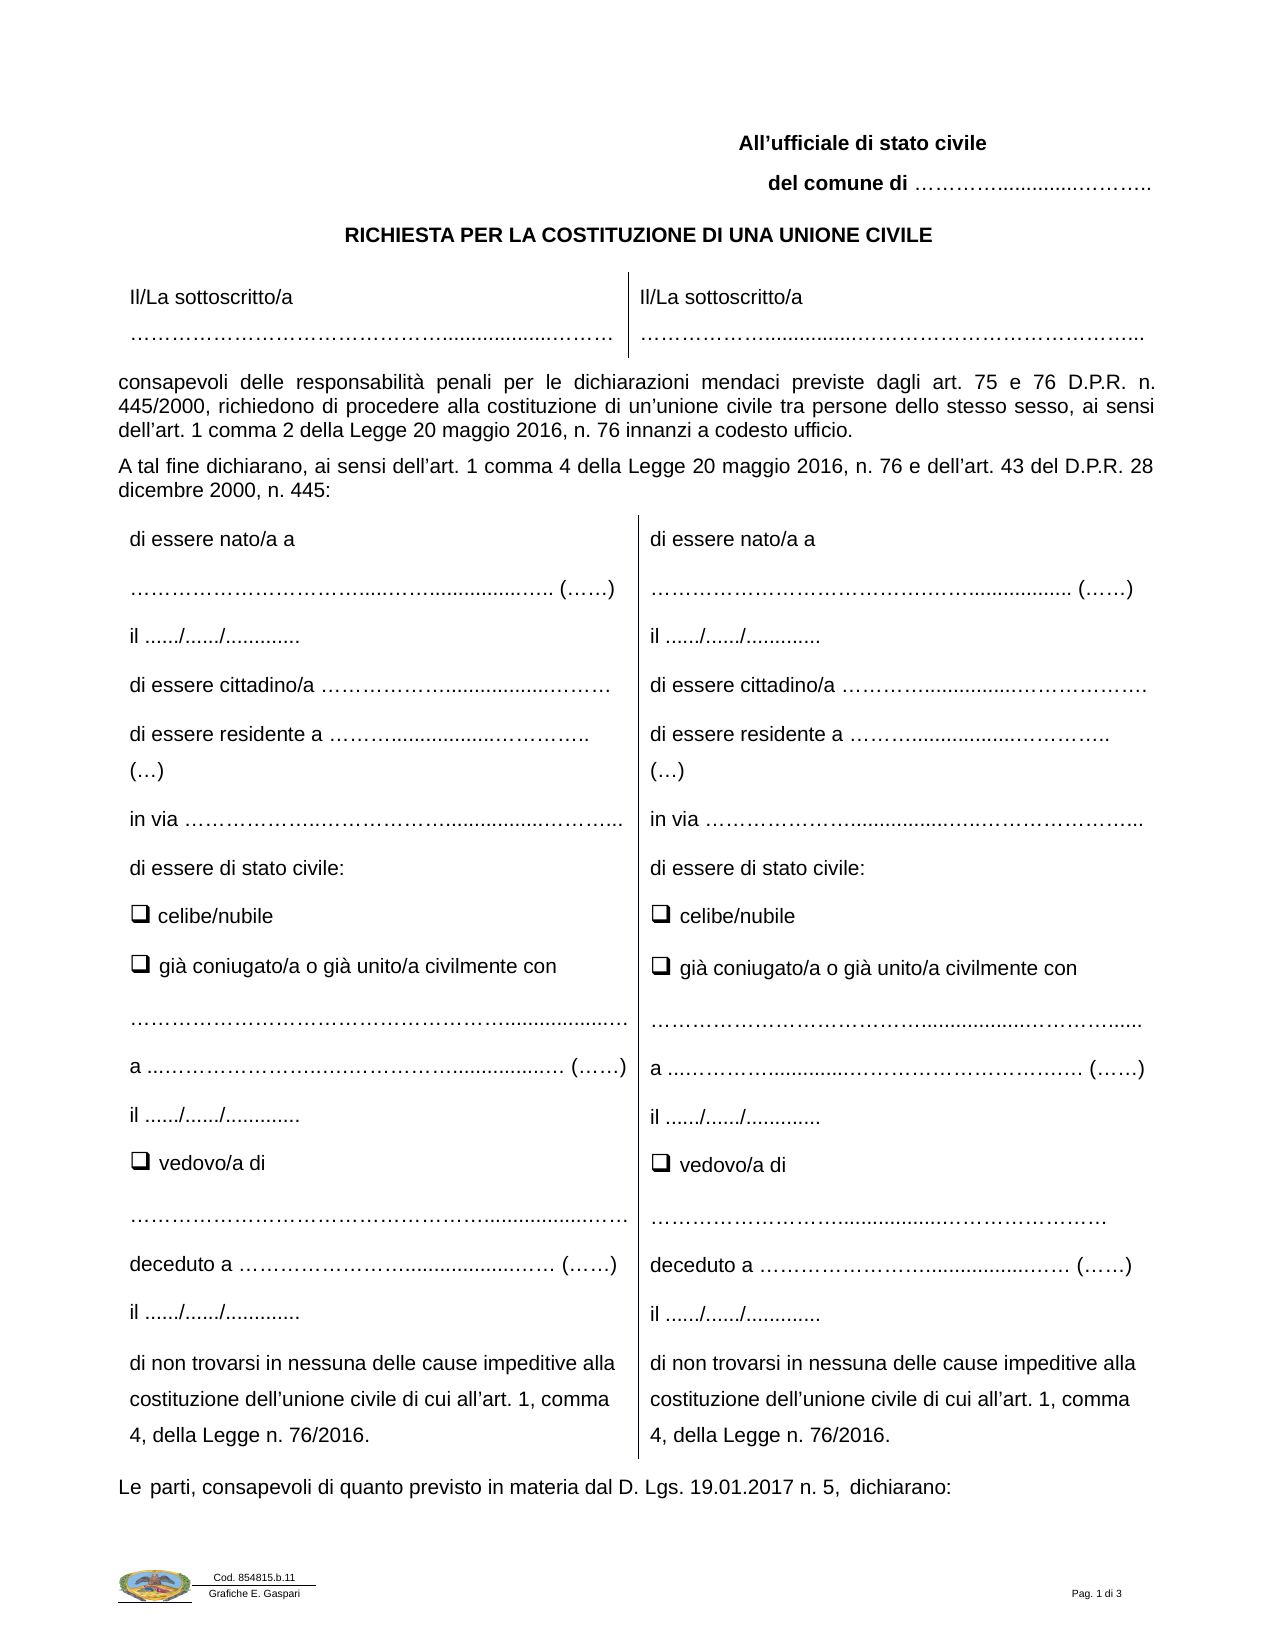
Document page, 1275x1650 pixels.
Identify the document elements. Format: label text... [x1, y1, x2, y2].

table_cell di essere cittadino/a …………................………………. [639, 661, 1157, 709]
table_cell di non trovarsi in nessuna delle cause impeditive alla costituzione dell’unione civile di cui all’art. 1, comma 4, della Legge n. 76/2016. [118, 1338, 638, 1459]
table_cell di non trovarsi in nessuna delle cause impeditive alla costituzione dell’unione civile di cui all’art. 1, comma 4, della Legge n. 76/2016. [639, 1338, 1157, 1459]
table_header di essere nato/a a …………………………….....……................….. (……) il ....../....../............. [118, 515, 638, 661]
table_header Il/La sottoscritto/a ………………………………………...................……… [118, 272, 628, 357]
table_cell di essere di stato civile:  celibe/nubile  già coniugato/a o già unito/a civilmente con ………………………………………………..................… a ...…………………..….……………................… (……) il ....../....../.............  vedovo/a di ……………………………………………..................…… deceduto a ……………………...................…… (……) il ....../....../............. [118, 843, 638, 1338]
text consapevoli delle responsabilità penali per le dichiarazioni mendaci previste dagli art. 75 e 76 D.P.R. n. 445/2000, richiedono di procedere alla costituzione di un’unione civile tra persone dello stesso sesso, ai sensi dell’art. 1 comma 2 della Legge 20 maggio 2016, n. 76 innanzi a codesto ufficio. [118, 370, 1157, 442]
subtitle All’ufficiale di stato civile [738, 131, 1149, 154]
table_cell di essere residente a ………..................………….. (…) in via ………………….................…..…………………... [639, 710, 1157, 843]
text A tal fine dichiarano, ai sensi dell’art. 1 comma 4 della Legge 20 maggio 2016, n. 76 e dell’art. 43 del D.P.R. 28 dicembre 2000, n. 445: [118, 454, 1157, 502]
table_header Il/La sottoscritto/a ………………................…………………………………... [629, 272, 1157, 357]
table_cell di essere cittadino/a ………………..................……… [118, 661, 638, 709]
text Le parti, consapevoli di quanto previsto in materia dal D. Lgs. 19.01.2017 n. 5, dichiarano: [118, 1471, 1152, 1501]
table_cell di essere di stato civile:  celibe/nubile  già coniugato/a o già unito/a civilmente con …………………………………..................…………...... a ...…………..............………………………….… (……) il ....../....../.............  vedovo/a di ………………………..................…………………… deceduto a ……………………..................…… (……) il ....../....../............. [639, 843, 1157, 1338]
subtitle RICHIESTA PER LA COSTITUZIONE DI UNA UNIONE CIVILE [118, 223, 1159, 247]
text del comune di …………..............……….. [768, 171, 1157, 194]
picture [118, 1570, 192, 1602]
table_header di essere nato/a a ………………………………….…….................. (……) il ....../....../............. [639, 515, 1157, 661]
table_cell di essere residente a ………..................………….. (…) in via ………………..……………….................………... [118, 710, 638, 843]
